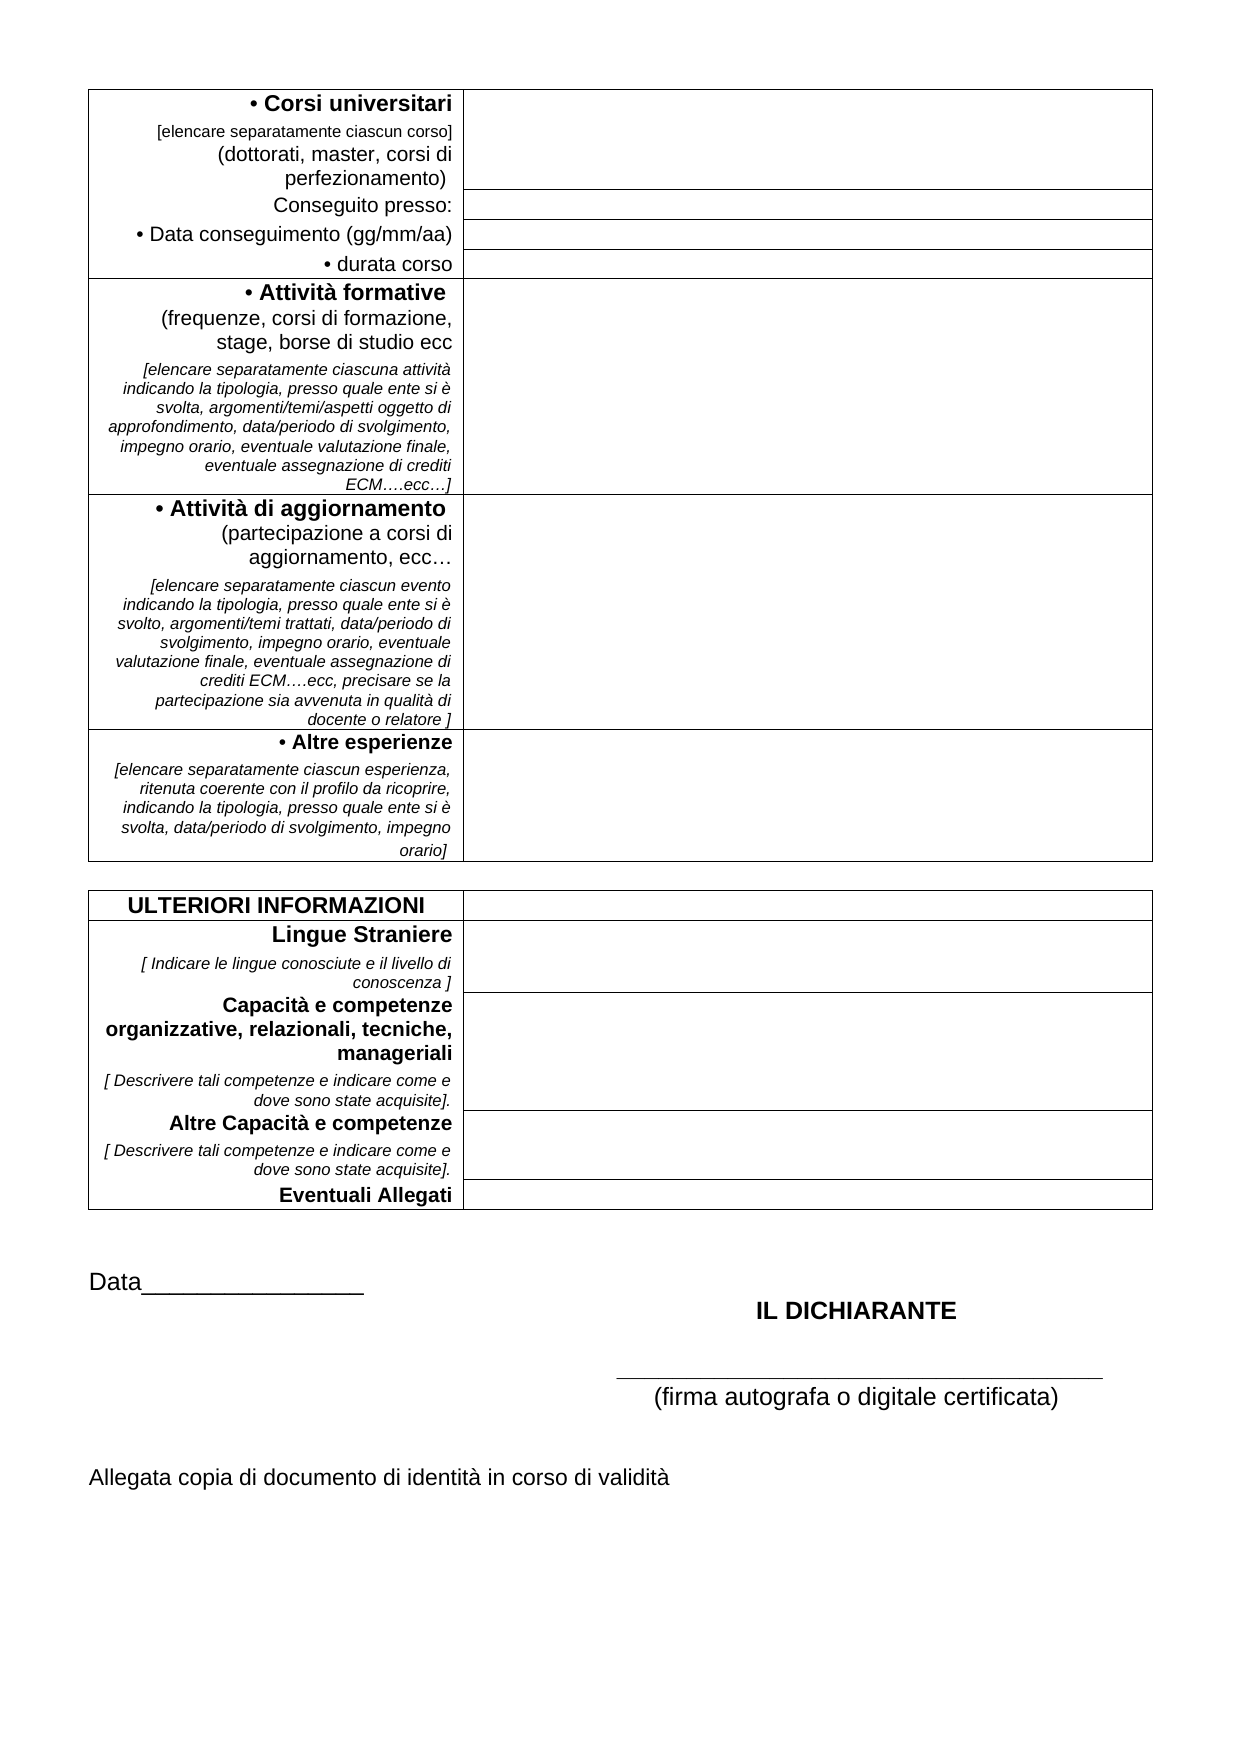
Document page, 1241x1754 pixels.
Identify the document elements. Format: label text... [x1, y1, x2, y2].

table_cell • Data conseguimento (gg/mm/aa) [89, 219, 463, 248]
text Allegata copia di documento di identità in corso di validità [89, 1464, 1152, 1490]
table_cell • durata corso [89, 249, 463, 278]
table_cell [464, 90, 1152, 189]
table_cell [464, 250, 1152, 278]
table_cell [464, 1180, 1152, 1209]
table_cell • Altre esperienze [elencare separatamente ciascun esperienza, ritenuta coerente con il profilo da ricoprire, indicando la tipologia, presso quale ente si è svolta, data/periodo di svolgimento, impegno orario] [89, 730, 463, 861]
text ___________________________________ [89, 1353, 1152, 1382]
table_cell Eventuali Allegati [89, 1179, 463, 1209]
table_cell [464, 921, 1152, 992]
table_cell Altre Capacità e competenze [ Descrivere tali competenze e indicare come e dove sono state acquisite]. [89, 1110, 463, 1179]
table_cell [464, 279, 1152, 494]
table_header ULTERIORI INFORMAZIONI [89, 891, 463, 920]
text IL DICHIARANTE [89, 1296, 1152, 1325]
table_cell Conseguito presso: [89, 189, 463, 219]
table_cell • Attività formative (frequenze, corsi di formazione, stage, borse di studio ecc [elencare separatamente ciascuna attività indicando la tipologia, presso quale ente si è svolta, argomenti/temi/aspetti oggetto di approfondimento, data/periodo di svolgimento, impegno orario, eventuale valutazione finale, eventuale assegnazione di crediti ECM….ecc…] [89, 279, 463, 494]
table_cell [464, 730, 1152, 861]
text (firma autografa o digitale certificata) [89, 1382, 1152, 1411]
table_cell • Corsi universitari [elencare separatamente ciascun corso] (dottorati, master, corsi di perfezionamento) [89, 90, 463, 189]
table_cell [464, 220, 1152, 248]
table_cell • Attività di aggiornamento (partecipazione a corsi di aggiornamento, ecc… [elencare separatamente ciascun evento indicando la tipologia, presso quale ente si è svolto, argomenti/temi trattati, data/periodo di svolgimento, impegno orario, eventuale valutazione finale, eventuale assegnazione di crediti ECM….ecc, precisare se la partecipazione sia avvenuta in qualità di docente o relatore ] [89, 495, 463, 729]
table_cell [464, 190, 1152, 219]
table_cell Capacità e competenze organizzative, relazionali, tecniche, manageriali [ Descrivere tali competenze e indicare come e dove sono state acquisite]. [89, 992, 463, 1109]
table_cell Lingue Straniere [ Indicare le lingue conosciute e il livello di conoscenza ] [89, 921, 463, 992]
table_cell [464, 495, 1152, 729]
table_cell [464, 993, 1152, 1109]
text Data________________ [89, 1267, 1152, 1296]
table_cell [464, 1111, 1152, 1179]
table_header [464, 891, 1152, 920]
